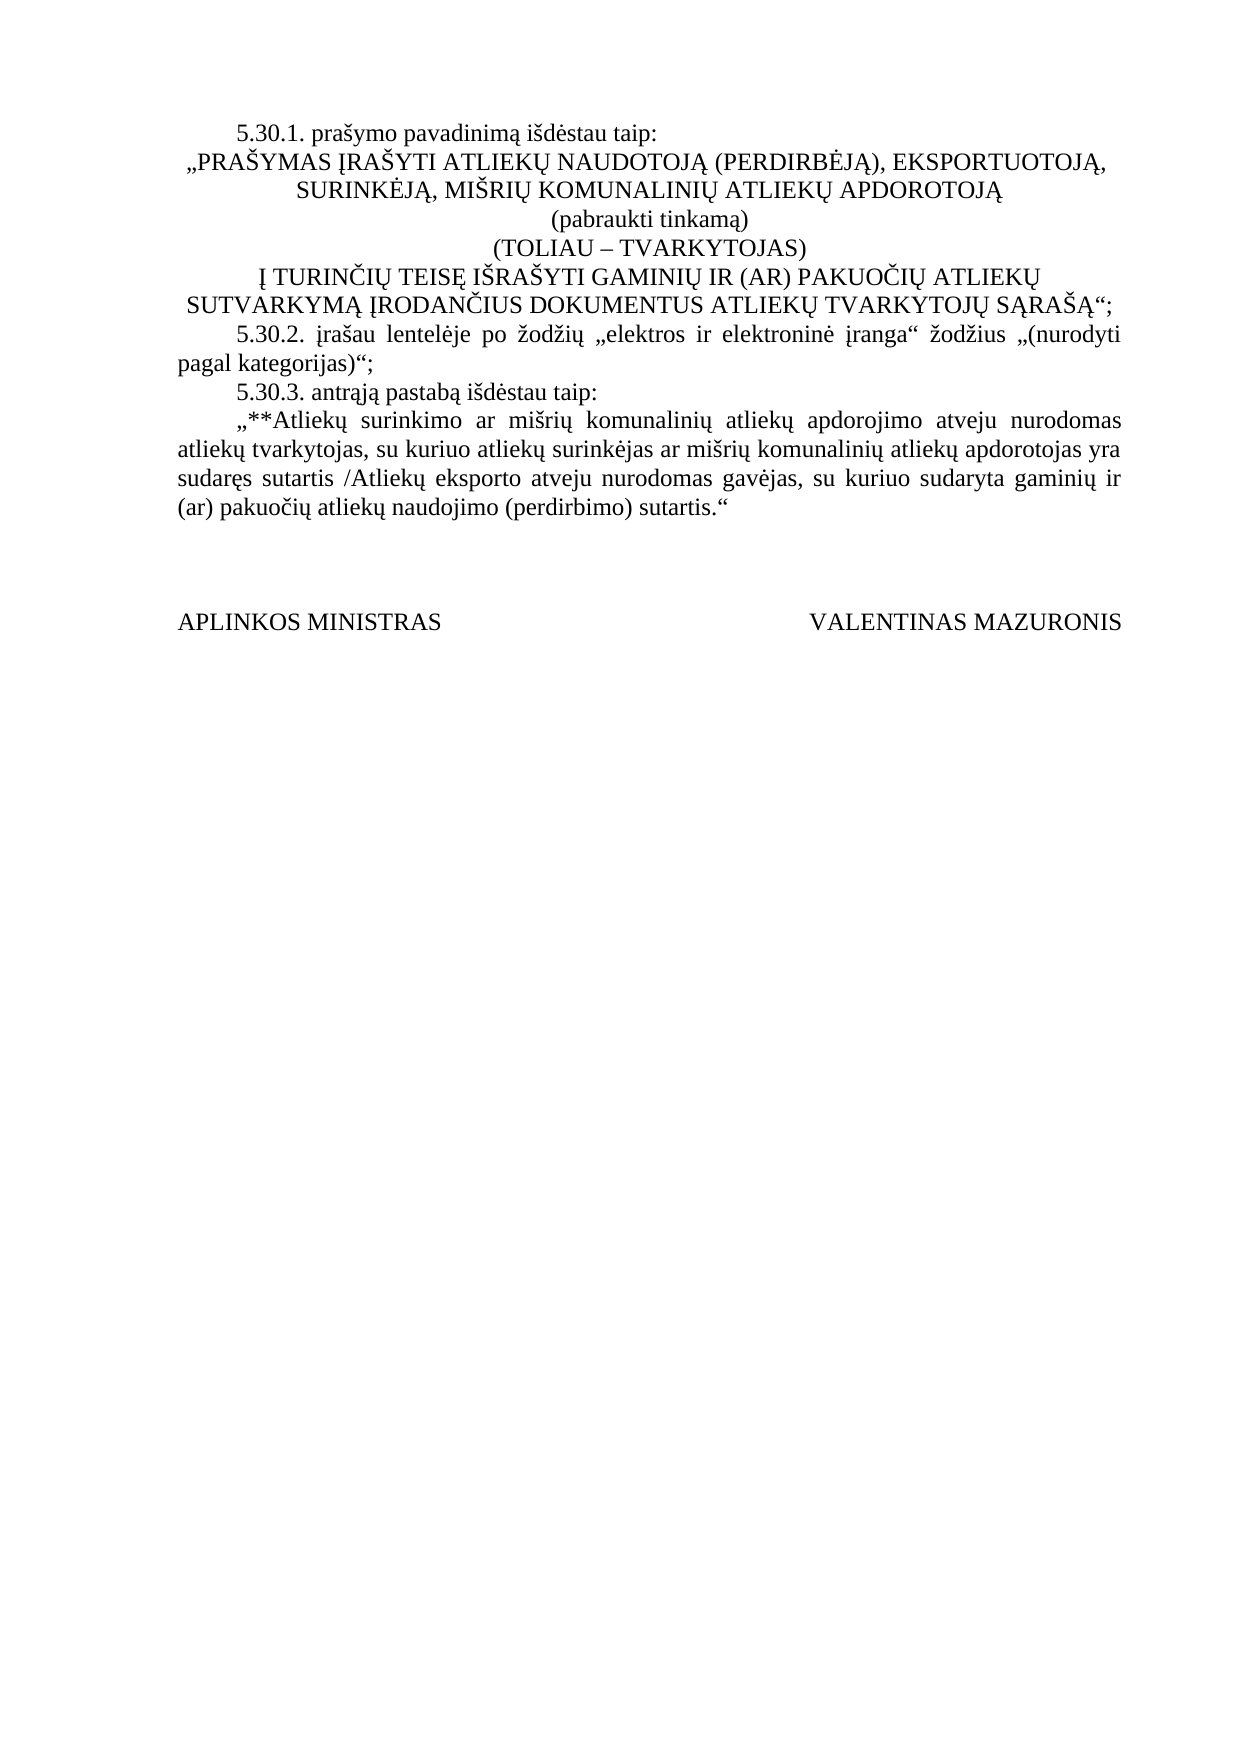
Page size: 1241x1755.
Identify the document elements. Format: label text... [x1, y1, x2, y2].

text 5.30.2. įrašau lentelėje po žodžių „elektros ir elektroninė įranga“ žodžius „(nurodyti pagal kategorijas)“; [177, 319, 1122, 377]
text (TOLIAU – tvarkytojAS) [177, 233, 1122, 262]
text „PRAŠYMAS ĮRAŠYTI atliekų NAUDOTOJĄ (PERDIRBĖJĄ), EKSPORTUOTOJĄ, [177, 147, 1122, 176]
text „**Atliekų surinkimo ar mišrių komunalinių atliekų apdorojimo atveju nurodomas atliekų tvarkytojas, su kuriuo atliekų surinkėjas ar mišrių komunalinių atliekų apdorotojas yra sudaręs sutartis /Atliekų eksporto atveju nurodomas gavėjas, su kuriuo sudaryta gaminių ir (ar) pakuočių atliekų naudojimo (perdirbimo) sutartis.“ [177, 406, 1122, 521]
text (pabraukti tinkamą) [177, 204, 1122, 233]
text Į turinčių teisę išrašyti Gaminių ir (ar) pakuočių atliekų sutvarkymą įrodančius dokumentus atliekų tvarkytojų SĄRAŠĄ“; [177, 262, 1122, 319]
text 5.30.1. prašymo pavadinimą išdėstau taip: [177, 118, 1122, 147]
text SURINKĖJĄ, mišrių komunalinių atliekų apdorotoją [177, 176, 1122, 204]
text Aplinkos ministras Valentinas Mazuronis [177, 607, 1122, 636]
text 5.30.3. antrąją pastabą išdėstau taip: [177, 377, 1122, 406]
